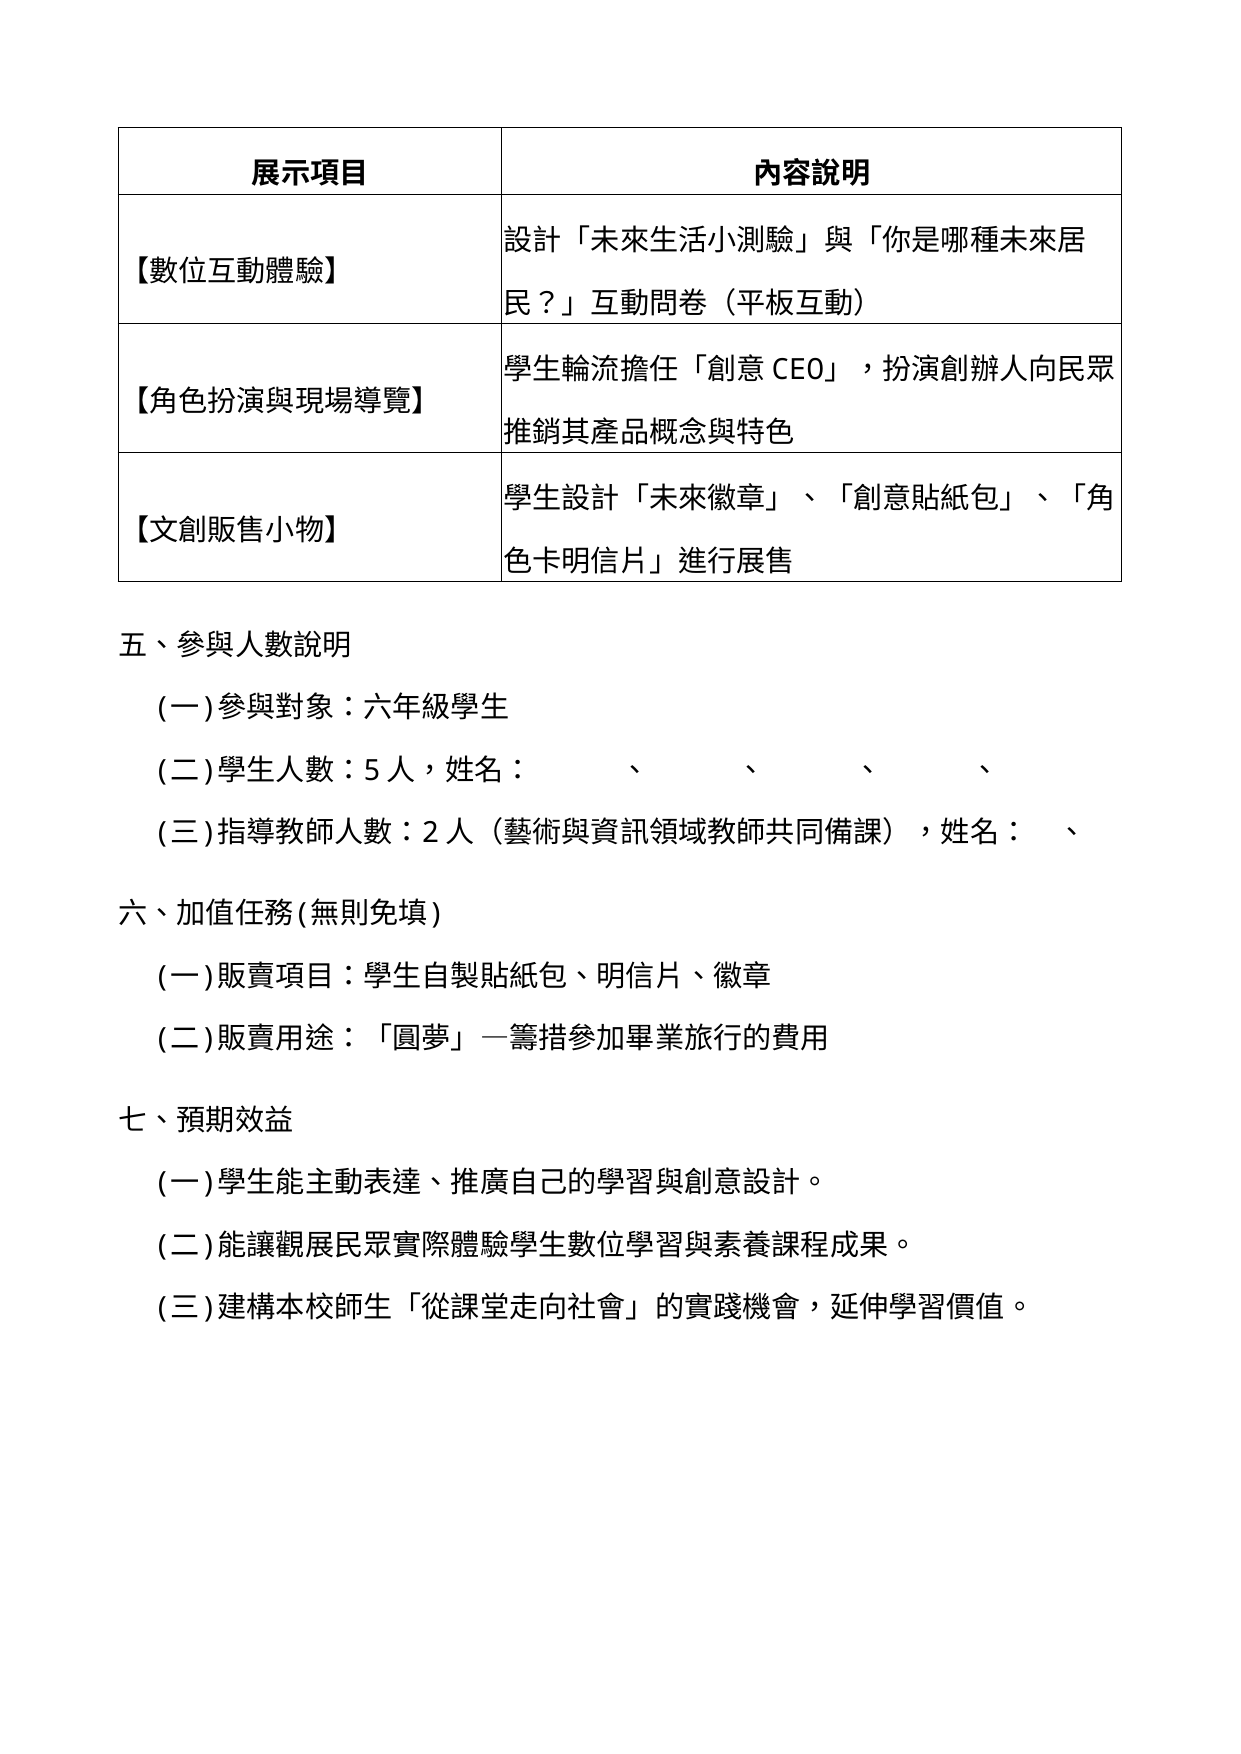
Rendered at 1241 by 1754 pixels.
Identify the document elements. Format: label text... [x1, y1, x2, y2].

table_cell 【角色扮演與現場導覽】 [119, 324, 501, 452]
table_header 內容說明 [502, 128, 1121, 194]
text (二)能讓觀展民眾實際體驗學生數位學習與素養課程成果。 [118, 1201, 1122, 1263]
text (三)建構本校師生「從課堂走向社會」的實踐機會，延伸學習價值。 [118, 1263, 1122, 1326]
table_cell 學生輪流擔任「創意CEO」，扮演創辦人向民眾推銷其產品概念與特色 [502, 324, 1121, 452]
text (一)參與對象：六年級學生 [118, 663, 1122, 726]
table_cell 學生設計「未來徽章」、「創意貼紙包」、「角色卡明信片」進行展售 [502, 453, 1121, 581]
table_cell 【數位互動體驗】 [119, 195, 501, 323]
text (三)指導教師人數：2人（藝術與資訊領域教師共同備課），姓名： 、 [118, 788, 1122, 851]
subtitle 五、參與人數說明 [118, 601, 1122, 663]
table_cell 設計「未來生活小測驗」與「你是哪種未來居民？」互動問卷（平板互動） [502, 195, 1121, 323]
table_cell 【文創販售小物】 [119, 453, 501, 581]
subtitle 六、加值任務(無則免填) [118, 870, 1122, 932]
text (一)學生能主動表達、推廣自己的學習與創意設計。 [118, 1138, 1122, 1201]
text (二)學生人數：5人，姓名： 、 、 、 、 [118, 726, 1122, 788]
text (二)販賣用途：「圓夢」—籌措參加畢業旅行的費用 [118, 995, 1122, 1057]
table_header 展示項目 [119, 128, 501, 194]
text (一)販賣項目：學生自製貼紙包、明信片、徽章 [118, 932, 1122, 995]
subtitle 七、預期效益 [118, 1076, 1122, 1138]
